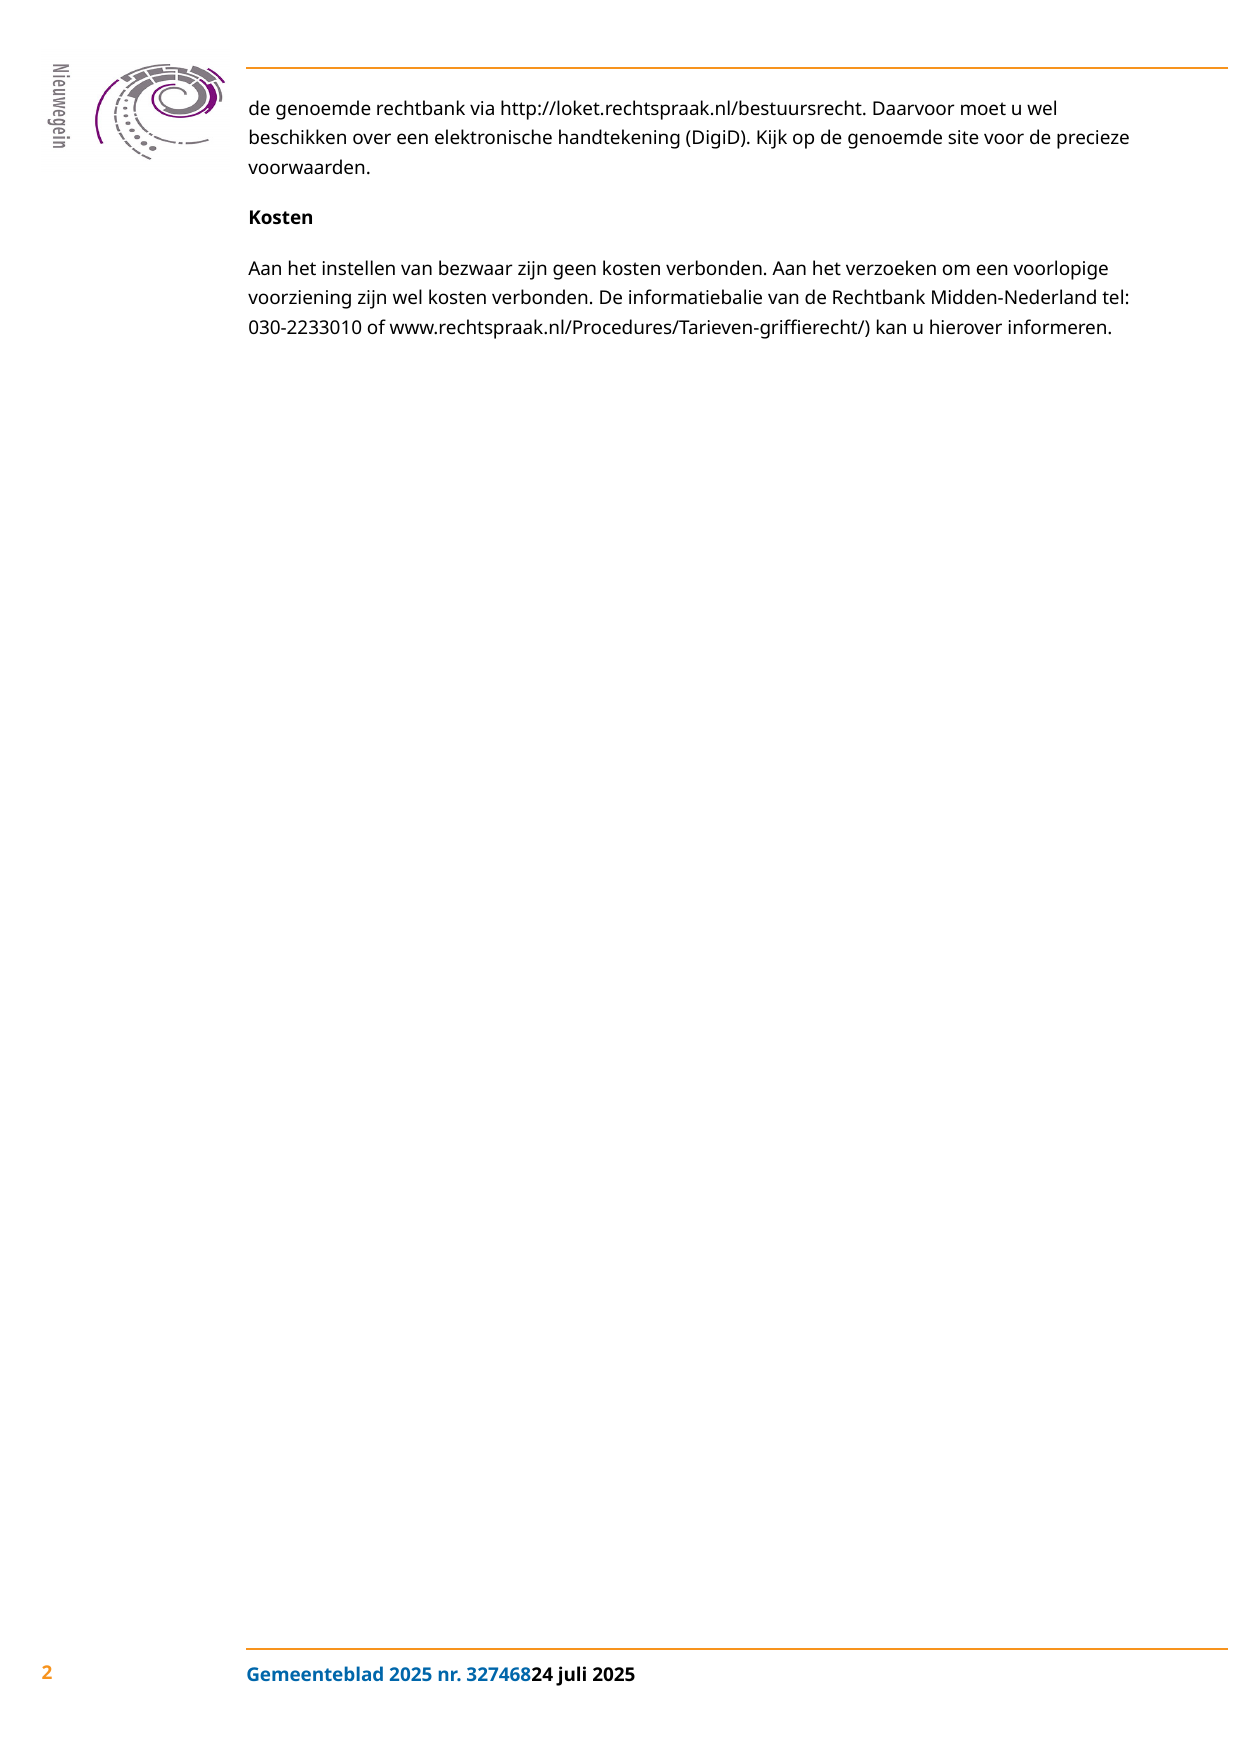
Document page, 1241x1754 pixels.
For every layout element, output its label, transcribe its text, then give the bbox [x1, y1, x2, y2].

picture [41, 47, 231, 172]
text de genoemde rechtbank via http://loket.rechtspraak.nl/bestuursrecht. Daarvoor moet u wel beschikken over een elektronische handtekening (DigiD). Kijk op de genoemde site voor de precieze voorwaarden. [248, 95, 1152, 180]
text Aan het instellen van bezwaar zijn geen kosten verbonden. Aan het verzoeken om een voorlopige voorziening zijn wel kosten verbonden. De informatiebalie van de Rechtbank Midden-Nederland tel: 030-2233010 of www.rechtspraak.nl/Procedures/Tarieven-griffierecht/) kan u hierover informeren. [248, 255, 1152, 340]
text Kosten [248, 204, 1152, 230]
